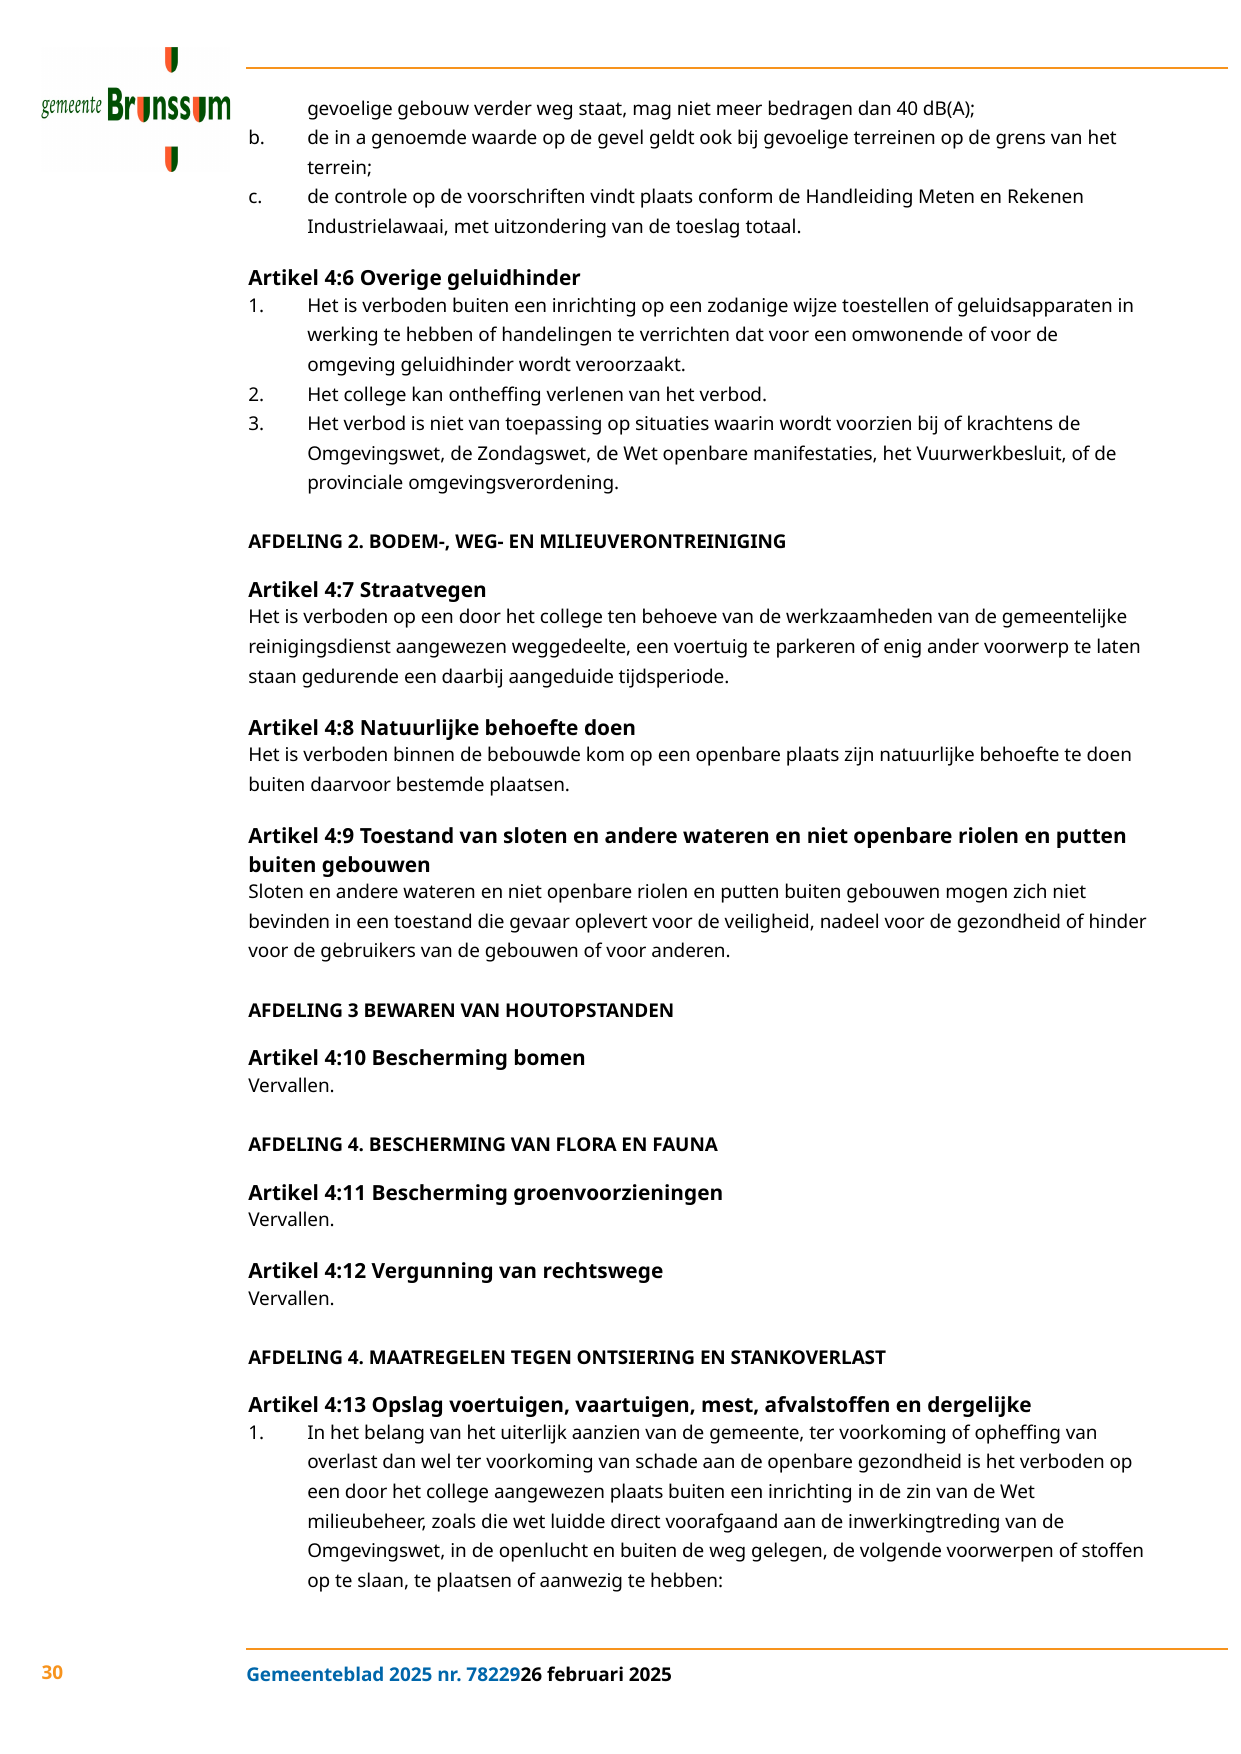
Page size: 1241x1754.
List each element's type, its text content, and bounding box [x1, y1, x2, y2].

text Artikel 4:11 Bescherming groenvoorzieningen [248, 1178, 1152, 1206]
text AFDELING 2. BODEM-, WEG- EN MILIEUVERONTREINIGING [248, 529, 1152, 554]
list gevoelige gebouw verder weg staat, mag niet meer bedragen dan 40 dB(A); [248, 95, 1152, 121]
text Artikel 4:10 Bescherming bomen [248, 1043, 1152, 1072]
list Het verbod is niet van toepassing op situaties waarin wordt voorzien bij of krachtens de Omgevingswet, de Zondagswet, de Wet openbare manifestaties, het Vuurwerkbesluit, of de provinciale omgevingsverordening. [248, 410, 1152, 495]
list Het is verboden buiten een inrichting op een zodanige wijze toestellen of geluidsapparaten in werking te hebben of handelingen te verrichten dat voor een omwonende of voor de omgeving geluidhinder wordt veroorzaakt. [248, 292, 1152, 377]
list Het college kan ontheffing verlenen van het verbod. [248, 381, 1152, 406]
text Vervallen. [248, 1206, 1152, 1232]
text Vervallen. [248, 1285, 1152, 1311]
text Het is verboden binnen de bebouwde kom op een openbare plaats zijn natuurlijke behoefte te doen buiten daarvoor bestemde plaatsen. [248, 742, 1152, 797]
text AFDELING 4. MAATREGELEN TEGEN ONTSIERING EN STANKOVERLAST [248, 1344, 1152, 1370]
list de in a genoemde waarde op de gevel geldt ook bij gevoelige terreinen op de grens van het terrein; [248, 124, 1152, 180]
text Sloten en andere wateren en niet openbare riolen en putten buiten gebouwen mogen zich niet bevinden in een toestand die gevaar oplevert voor de veiligheid, nadeel voor de gezondheid of hinder voor de gebruikers van de gebouwen of voor anderen. [248, 878, 1152, 963]
list In het belang van het uiterlijk aanzien van de gemeente, ter voorkoming of opheffing van overlast dan wel ter voorkoming van schade aan de openbare gezondheid is het verboden op een door het college aangewezen plaats buiten een inrichting in de zin van de Wet milieubeheer, zoals die wet luidde direct voorafgaand aan de inwerkingtreding van de Omgevingswet, in de openlucht en buiten de weg gelegen, de volgende voorwerpen of stoffen op te slaan, te plaatsen of aanwezig te hebben: [248, 1419, 1152, 1593]
text Artikel 4:12 Vergunning van rechtswege [248, 1256, 1152, 1285]
text Artikel 4:6 Overige geluidhinder [248, 263, 1152, 292]
text AFDELING 3 BEWAREN VAN HOUTOPSTANDEN [248, 997, 1152, 1023]
text Vervallen. [248, 1072, 1152, 1098]
text Artikel 4:7 Straatvegen [248, 575, 1152, 604]
list de controle op de voorschriften vindt plaats conform de Handleiding Meten en Rekenen Industrielawaai, met uitzondering van de toeslag totaal. [248, 183, 1152, 239]
text Artikel 4:8 Natuurlijke behoefte doen [248, 713, 1152, 742]
text Artikel 4:13 Opslag voertuigen, vaartuigen, mest, afvalstoffen en dergelijke [248, 1391, 1152, 1419]
picture [41, 47, 231, 172]
text Artikel 4:9 Toestand van sloten en andere wateren en niet openbare riolen en putten buiten gebouwen [248, 822, 1152, 878]
text Het is verboden op een door het college ten behoeve van de werkzaamheden van de gemeentelijke reinigingsdienst aangewezen weggedeelte, een voertuig te parkeren of enig ander voorwerp te laten staan gedurende een daarbij aangeduide tijdsperiode. [248, 604, 1152, 688]
text AFDELING 4. BESCHERMING VAN FLORA EN FAUNA [248, 1131, 1152, 1157]
